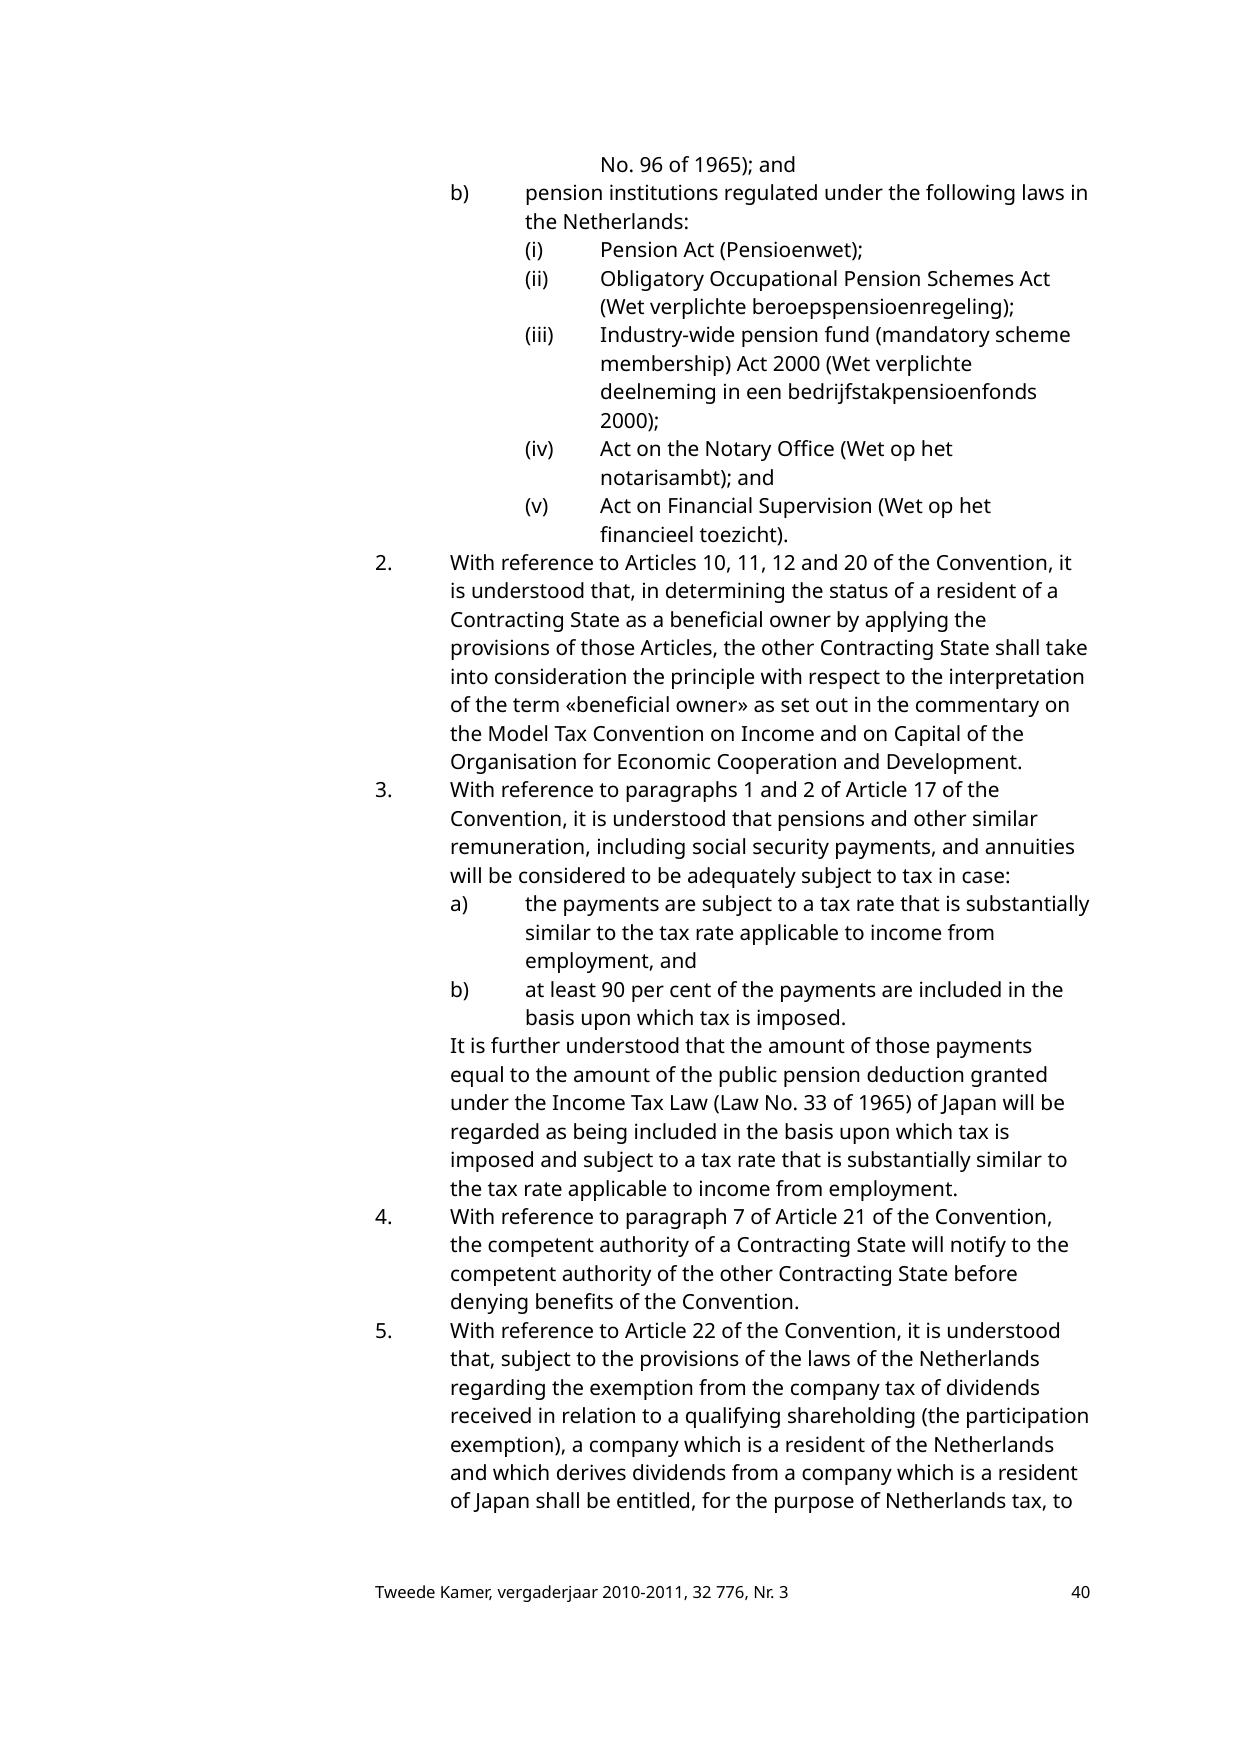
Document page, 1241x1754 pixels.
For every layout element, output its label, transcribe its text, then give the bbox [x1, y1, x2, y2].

list Act on Financial Supervision (Wet op het financieel toezicht). [525, 491, 1090, 548]
list With reference to Article 22 of the Convention, it is understood that, subject to the provisions of the laws of the Netherlands regarding the exemption from the company tax of dividends received in relation to a qualifying shareholding (the participation exemption), a company which is a resident of the Netherlands and which derives dividends from a company which is a resident of Japan shall be entitled, for the purpose of Netherlands tax, to [375, 1316, 1090, 1515]
list With reference to paragraphs 1 and 2 of Article 17 of the Convention, it is understood that pensions and other similar remuneration, including social security payments, and annuities will be considered to be adequately subject to tax in case: [375, 776, 1090, 889]
list With reference to paragraph 7 of Article 21 of the Convention, the competent authority of a Contracting State will notify to the competent authority of the other Contracting State before denying benefits of the Convention. [375, 1202, 1090, 1316]
list Act on the Notary Office (Wet op het notarisambt); and [525, 434, 1090, 491]
list at least 90 per cent of the payments are included in the basis upon which tax is imposed. [450, 975, 1090, 1032]
list Industry-wide pension fund (mandatory scheme membership) Act 2000 (Wet verplichte deelneming in een bedrijfstakpensioenfonds 2000); [525, 321, 1090, 434]
list Pension Act (Pensioenwet); [525, 235, 1090, 264]
list No. 96 of 1965); and [525, 150, 1090, 178]
list It is further understood that the amount of those payments equal to the amount of the public pension deduction granted under the Income Tax Law (Law No. 33 of 1965) of Japan will be regarded as being included in the basis upon which tax is imposed and subject to a tax rate that is substantially similar to the tax rate applicable to income from employment. [375, 1032, 1090, 1202]
list the payments are subject to a tax rate that is substantially similar to the tax rate applicable to income from employment, and [450, 889, 1090, 975]
list pension institutions regulated under the following laws in the Netherlands: [450, 178, 1090, 235]
list Obligatory Occupational Pension Schemes Act (Wet verplichte beroepspensioenregeling); [525, 264, 1090, 321]
list With reference to Articles 10, 11, 12 and 20 of the Convention, it is understood that, in determining the status of a resident of a Contracting State as a beneficial owner by applying the provisions of those Articles, the other Contracting State shall take into consideration the principle with respect to the interpretation of the term «beneficial owner» as set out in the commentary on the Model Tax Convention on Income and on Capital of the Organisation for Economic Cooperation and Development. [375, 548, 1090, 776]
